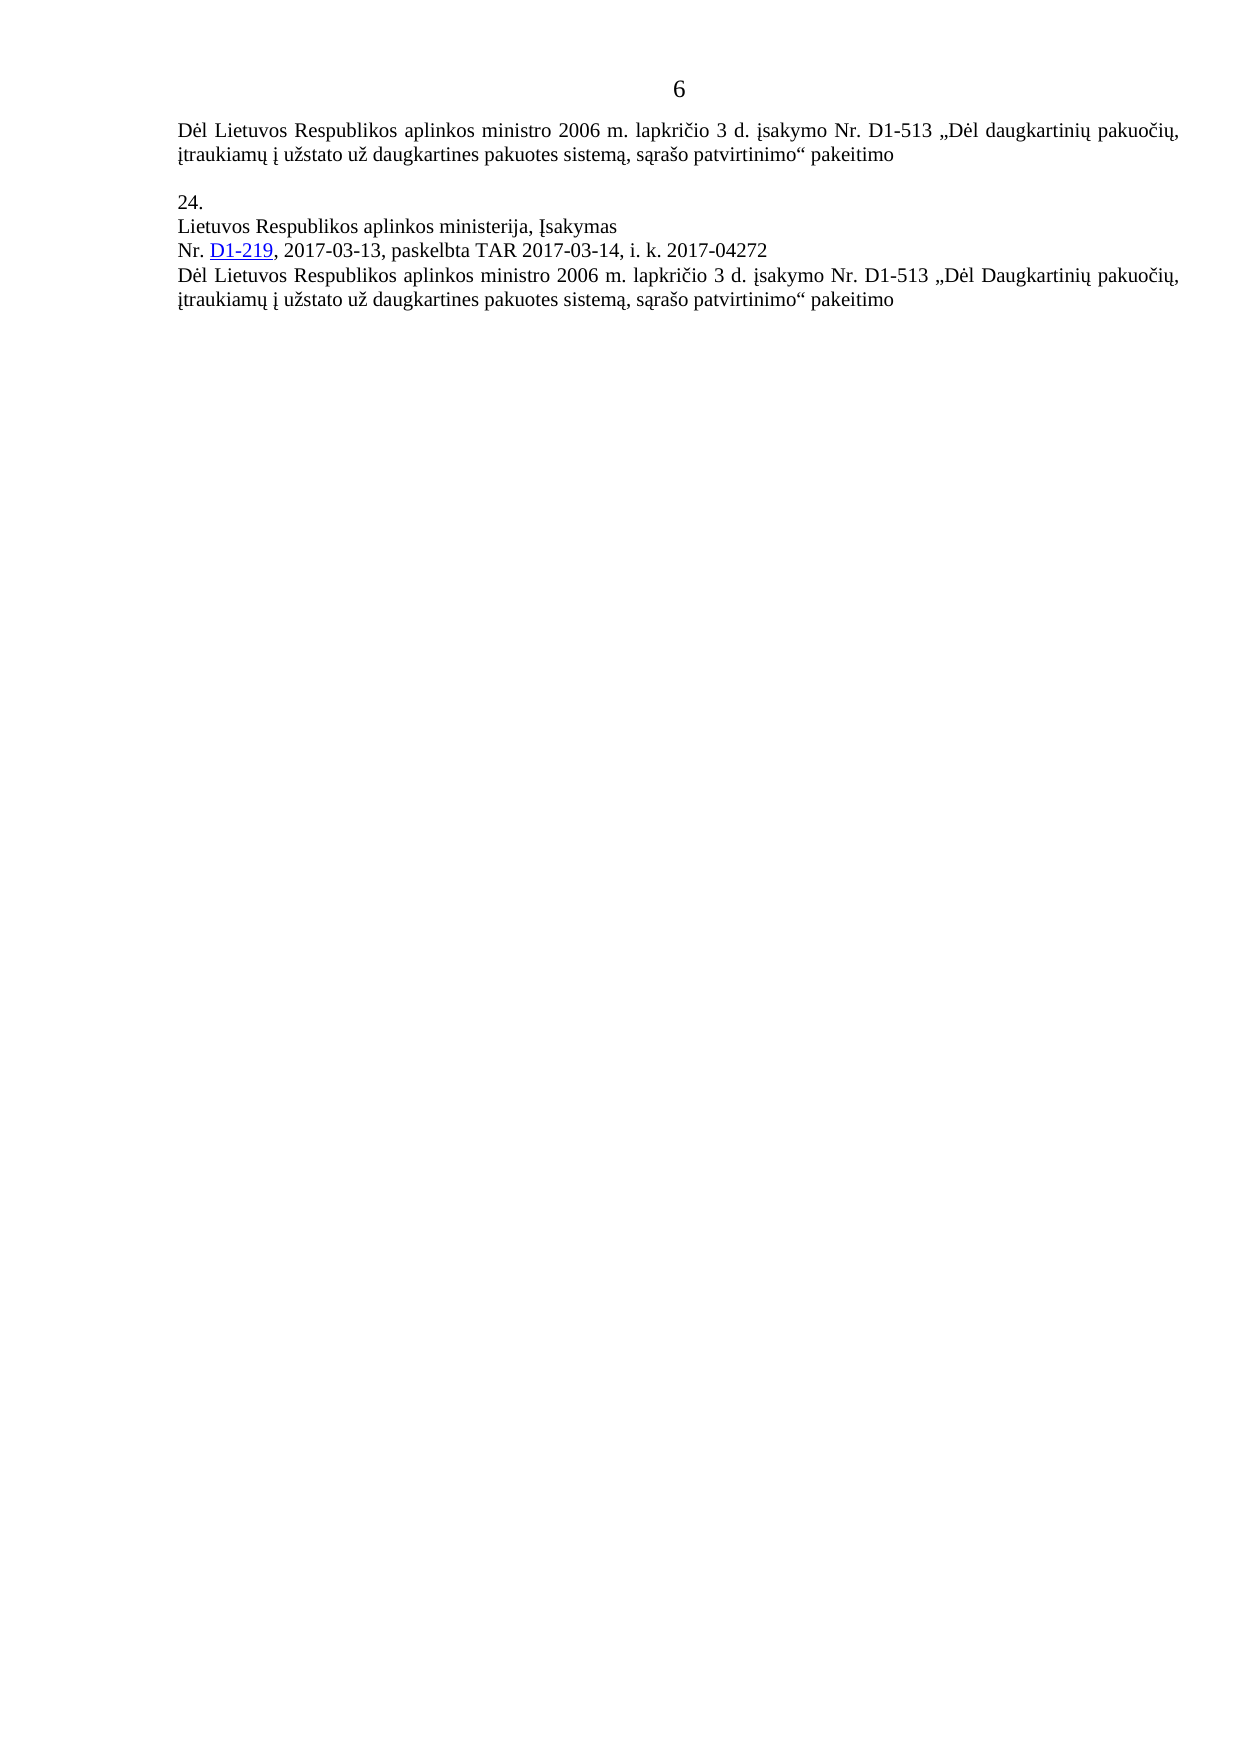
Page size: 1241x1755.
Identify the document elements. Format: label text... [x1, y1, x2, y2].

text Dėl Lietuvos Respublikos aplinkos ministro 2006 m. lapkričio 3 d. įsakymo Nr. D1-513 „Dėl Daugkartinių pakuočių, įtraukiamų į užstato už daugkartines pakuotes sistemą, sąrašo patvirtinimo“ pakeitimo [177, 262, 1181, 311]
text Nr. D1-219, 2017-03-13, paskelbta TAR 2017-03-14, i. k. 2017-04272 [177, 238, 1181, 262]
text Lietuvos Respublikos aplinkos ministerija, Įsakymas [177, 214, 1181, 238]
text 24. [177, 190, 1181, 214]
text Dėl Lietuvos Respublikos aplinkos ministro 2006 m. lapkričio 3 d. įsakymo Nr. D1-513 „Dėl daugkartinių pakuočių, įtraukiamų į užstato už daugkartines pakuotes sistemą, sąrašo patvirtinimo“ pakeitimo [177, 118, 1181, 166]
